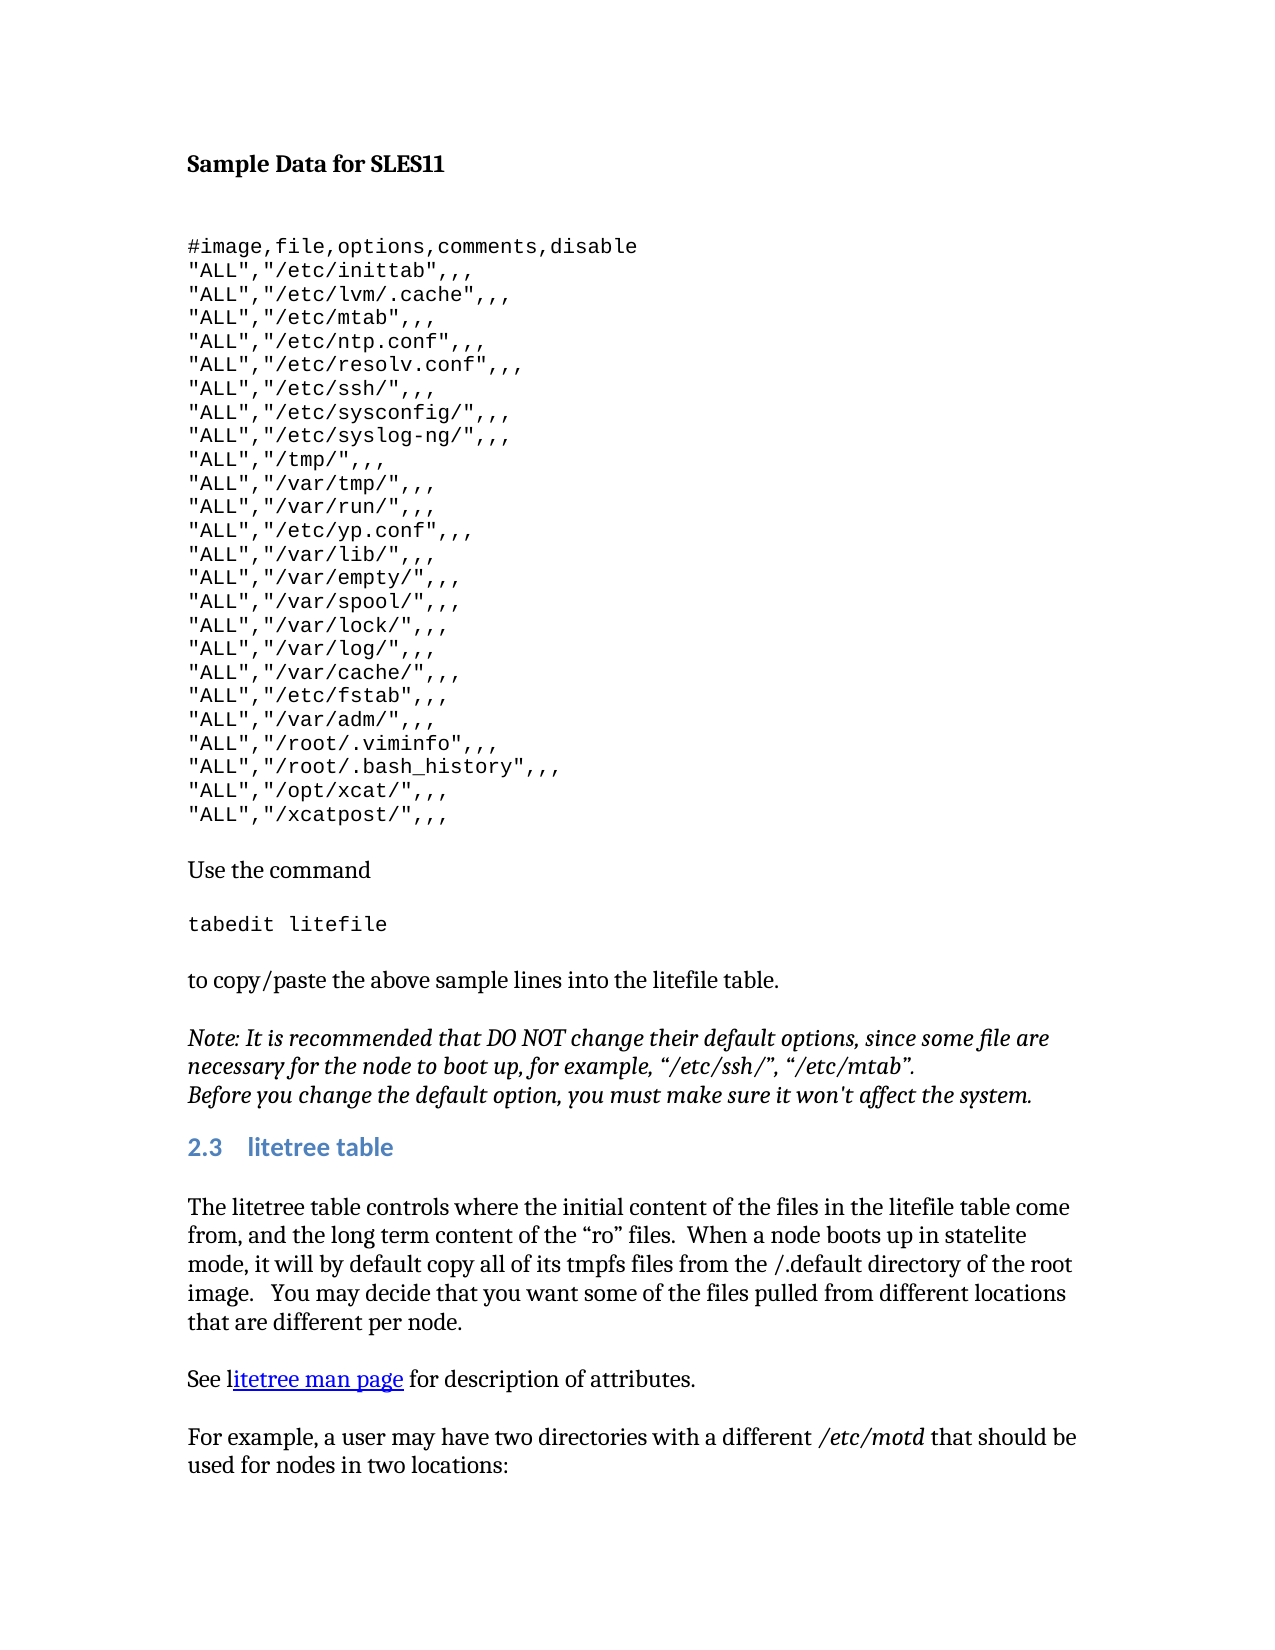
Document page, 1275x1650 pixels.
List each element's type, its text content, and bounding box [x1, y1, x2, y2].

text Sample Data for SLES11 [187, 150, 1087, 179]
text "ALL","/etc/lvm/.cache",,, [187, 283, 1087, 307]
text The litetree table controls where the initial content of the files in the litefile table come from, and the long term content of the “ro” files. When a node boots up in statelite mode, it will by default copy all of its tmpfs files from the /.default directory of the root image. You may decide that you want some of the files pulled from different locations that are different per node. [187, 1192, 1087, 1336]
text "ALL","/etc/resolv.conf",,, [187, 354, 1087, 378]
text "ALL","/etc/syslog-ng/",,, [187, 425, 1087, 449]
text "ALL","/xcatpost/",,, [187, 804, 1087, 827]
text "ALL","/tmp/",,, [187, 449, 1087, 473]
text "ALL","/etc/fstab",,, [187, 686, 1087, 709]
text Note: It is recommended that DO NOT change their default options, since some file are necessary for the node to boot up, for example, “/etc/ssh/”, “/etc/mtab”. [187, 1023, 1087, 1081]
text "ALL","/var/spool/",,, [187, 591, 1087, 614]
text "ALL","/root/.bash_history",,, [187, 756, 1087, 780]
text "ALL","/var/cache/",,, [187, 662, 1087, 686]
text "ALL","/var/lock/",,, [187, 614, 1087, 638]
text "ALL","/etc/ssh/",,, [187, 378, 1087, 402]
text "ALL","/var/tmp/",,, [187, 473, 1087, 496]
text "ALL","/etc/inittab",,, [187, 260, 1087, 283]
subtitle litetree table [187, 1131, 1087, 1164]
text "ALL","/var/run/",,, [187, 496, 1087, 520]
text "ALL","/var/adm/",,, [187, 709, 1087, 733]
text See litetree man page for description of attributes. [187, 1365, 1087, 1394]
text "ALL","/etc/ntp.conf",,, [187, 331, 1087, 354]
text "ALL","/var/log/",,, [187, 638, 1087, 662]
text "ALL","/etc/yp.conf",,, [187, 520, 1087, 544]
text "ALL","/root/.viminfo",,, [187, 733, 1087, 756]
text Use the command [187, 856, 1087, 885]
text to copy/paste the above sample lines into the litefile table. [187, 966, 1087, 995]
text tabedit litefile [187, 914, 1087, 937]
text #image,file,options,comments,disable [187, 236, 1087, 260]
text For example, a user may have two directories with a different /etc/motd that should be used for nodes in two locations: [187, 1422, 1087, 1480]
text "ALL","/var/lib/",,, [187, 544, 1087, 567]
text "ALL","/etc/mtab",,, [187, 307, 1087, 331]
text "ALL","/var/empty/",,, [187, 567, 1087, 591]
text Before you change the default option, you must make sure it won't affect the system. [187, 1081, 1087, 1110]
text "ALL","/opt/xcat/",,, [187, 780, 1087, 804]
text "ALL","/etc/sysconfig/",,, [187, 402, 1087, 425]
